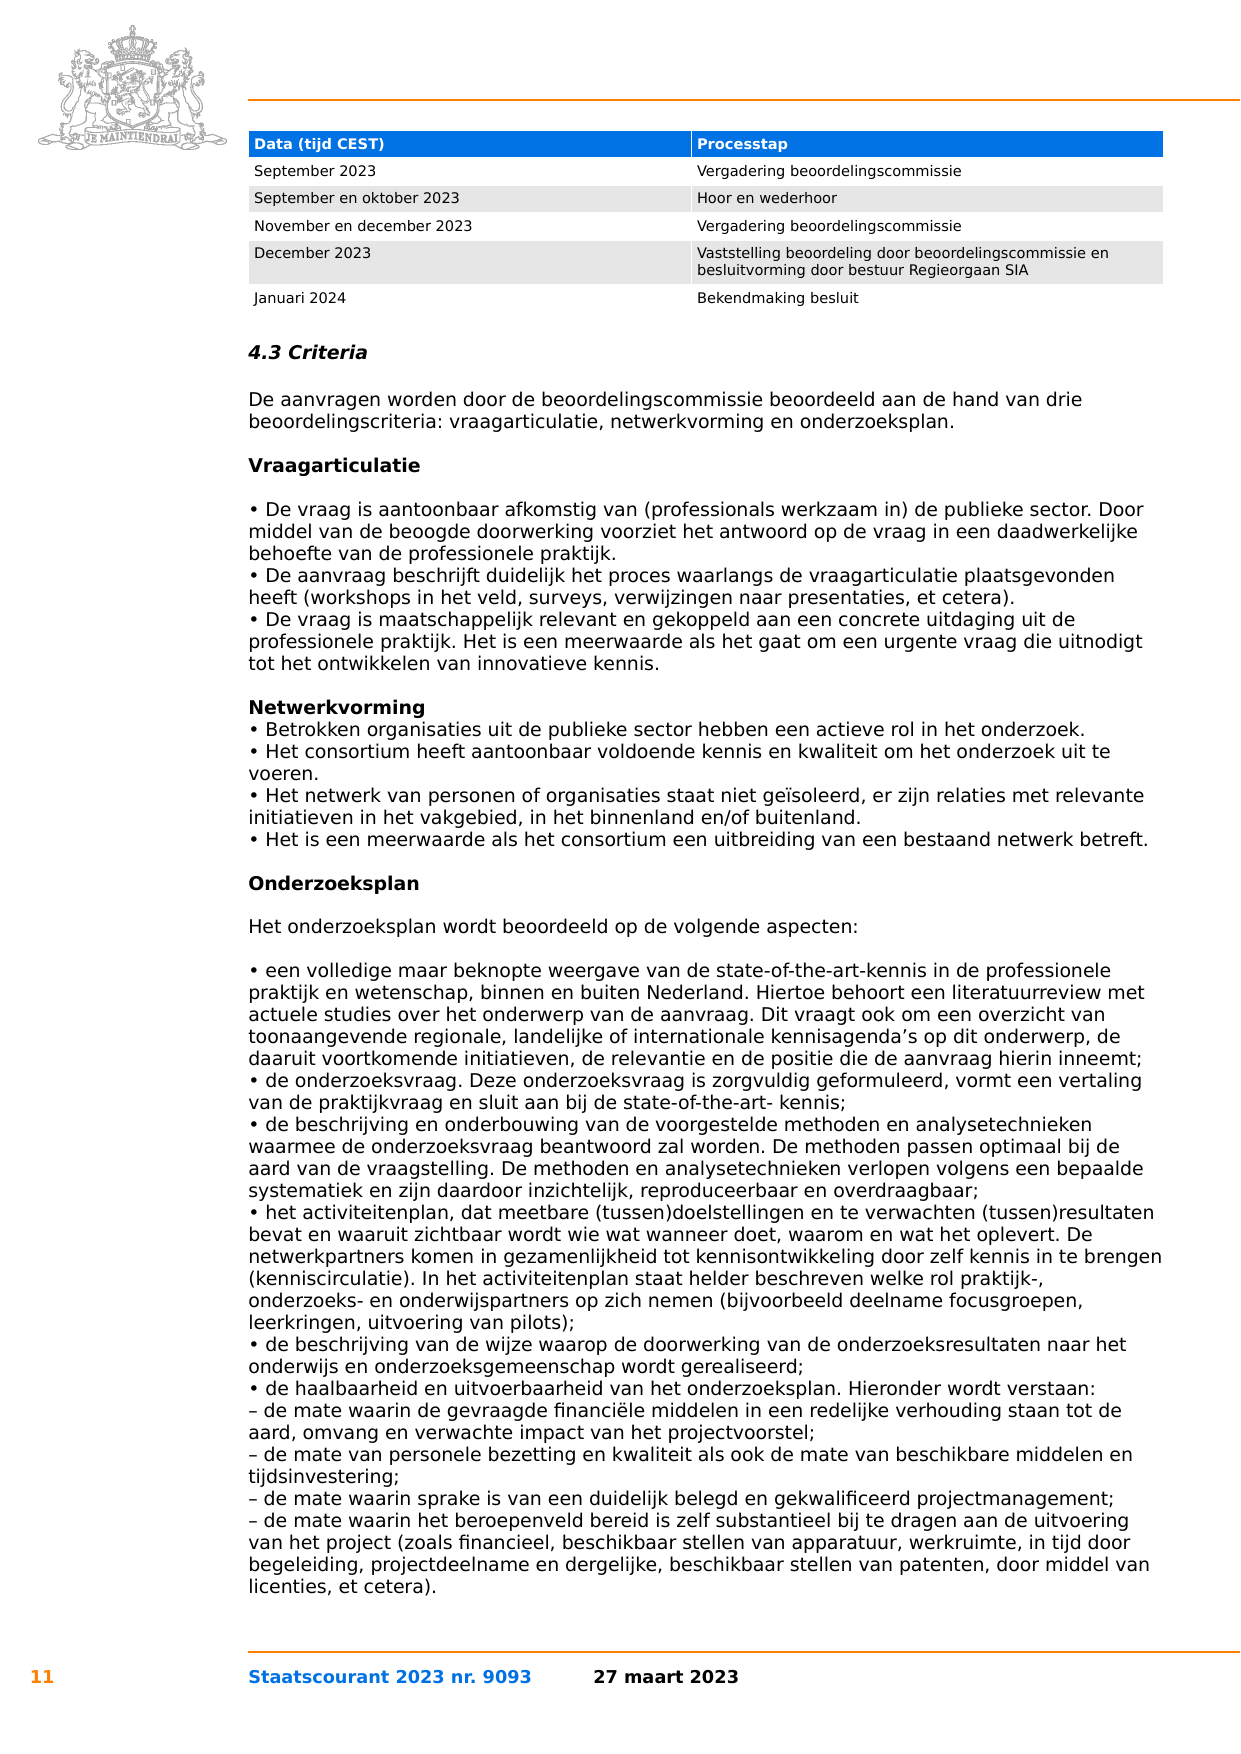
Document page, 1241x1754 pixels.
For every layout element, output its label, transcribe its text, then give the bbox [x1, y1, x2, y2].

table_cell Vergadering beoordelingscommissie [692, 158, 1163, 185]
table_cell September 2023 [249, 158, 691, 185]
subtitle Vraagarticulatie [248, 455, 1163, 477]
table_cell November en december 2023 [249, 213, 691, 239]
table_header Processtap [692, 131, 1163, 157]
text • De vraag is aantoonbaar afkomstig van (professionals werkzaam in) de publieke sector. Door middel van de beoogde doorwerking voorziet het antwoord op de vraag in een daadwerkelijke behoefte van de professionele praktijk. [248, 499, 1163, 565]
text • een volledige maar beknopte weergave van de state-of-the-art-kennis in de professionele praktijk en wetenschap, binnen en buiten Nederland. Hiertoe behoort een literatuurreview met actuele studies over het onderwerp van de aanvraag. Dit vraagt ook om een overzicht van toonaangevende regionale, landelijke of internationale kennisagenda’s op dit onderwerp, de daaruit voortkomende initiatieven, de relevantie en de positie die de aanvraag hierin inneemt; [248, 960, 1163, 1070]
table_cell Vaststelling beoordeling door beoordelingscommissie en besluitvorming door bestuur Regieorgaan SIA [692, 241, 1163, 284]
subtitle 4.3 Criteria [248, 342, 1163, 364]
text • het activiteitenplan, dat meetbare (tussen)doelstellingen en te verwachten (tussen)resultaten bevat en waaruit zichtbaar wordt wie wat wanneer doet, waarom en wat het oplevert. De netwerkpartners komen in gezamenlijkheid tot kennisontwikkeling door zelf kennis in te brengen (kenniscirculatie). In het activiteitenplan staat helder beschreven welke rol praktijk-, onderzoeks- en onderwijspartners op zich nemen (bijvoorbeeld deelname focusgroepen, leerkringen, uitvoering van pilots); [248, 1202, 1163, 1334]
text – de mate waarin het beroepenveld bereid is zelf substantieel bij te dragen aan de uitvoering van het project (zoals financieel, beschikbaar stellen van apparatuur, werkruimte, in tijd door begeleiding, projectdeelname en dergelijke, beschikbaar stellen van patenten, door middel van licenties, et cetera). [248, 1509, 1163, 1597]
table_header Data (tijd CEST) [249, 131, 691, 157]
subtitle Onderzoeksplan [248, 872, 1163, 894]
picture [38, 25, 227, 150]
table_cell Vergadering beoordelingscommissie [692, 213, 1163, 239]
table_cell Bekendmaking besluit [692, 285, 1163, 311]
text • Het netwerk van personen of organisaties staat niet geïsoleerd, er zijn relaties met relevante initiatieven in het vakgebied, in het binnenland en/of buitenland. [248, 784, 1163, 828]
text • Het is een meerwaarde als het consortium een uitbreiding van een bestaand netwerk betreft. [248, 828, 1163, 851]
text • de onderzoeksvraag. Deze onderzoeksvraag is zorgvuldig geformuleerd, vormt een vertaling van de praktijkvraag en sluit aan bij de state-of-the-art- kennis; [248, 1070, 1163, 1114]
table_cell Hoor en wederhoor [692, 186, 1163, 212]
table_cell Januari 2024 [249, 285, 691, 311]
text • de beschrijving van de wijze waarop de doorwerking van de onderzoeksresultaten naar het onderwijs en onderzoeksgemeenschap wordt gerealiseerd; [248, 1334, 1163, 1378]
text • de haalbaarheid en uitvoerbaarheid van het onderzoeksplan. Hieronder wordt verstaan: [248, 1378, 1163, 1400]
subtitle Netwerkvorming [248, 697, 1163, 719]
text – de mate waarin de gevraagde financiële middelen in een redelijke verhouding staan tot de aard, omvang en verwachte impact van het projectvoorstel; [248, 1400, 1163, 1444]
text • de beschrijving en onderbouwing van de voorgestelde methoden en analysetechnieken waarmee de onderzoeksvraag beantwoord zal worden. De methoden passen optimaal bij de aard van de vraagstelling. De methoden en analysetechnieken verlopen volgens een bepaalde systematiek en zijn daardoor inzichtelijk, reproduceerbaar en overdraagbaar; [248, 1114, 1163, 1202]
text • Het consortium heeft aantoonbaar voldoende kennis en kwaliteit om het onderzoek uit te voeren. [248, 741, 1163, 784]
text – de mate van personele bezetting en kwaliteit als ook de mate van beschikbare middelen en tijdsinvestering; [248, 1444, 1163, 1488]
text De aanvragen worden door de beoordelingscommissie beoordeeld aan de hand van drie beoordelingscriteria: vraagarticulatie, netwerkvorming en onderzoeksplan. [248, 389, 1163, 433]
text – de mate waarin sprake is van een duidelijk belegd en gekwalificeerd projectmanagement; [248, 1488, 1163, 1509]
table_cell September en oktober 2023 [249, 186, 691, 212]
table_cell December 2023 [249, 241, 691, 284]
text • De aanvraag beschrijft duidelijk het proces waarlangs de vraagarticulatie plaatsgevonden heeft (workshops in het veld, surveys, verwijzingen naar presentaties, et cetera). [248, 565, 1163, 609]
text Het onderzoeksplan wordt beoordeeld op de volgende aspecten: [248, 916, 1163, 938]
text • De vraag is maatschappelijk relevant en gekoppeld aan een concrete uitdaging uit de professionele praktijk. Het is een meerwaarde als het gaat om een urgente vraag die uitnodigt tot het ontwikkelen van innovatieve kennis. [248, 609, 1163, 675]
text • Betrokken organisaties uit de publieke sector hebben een actieve rol in het onderzoek. [248, 719, 1163, 741]
